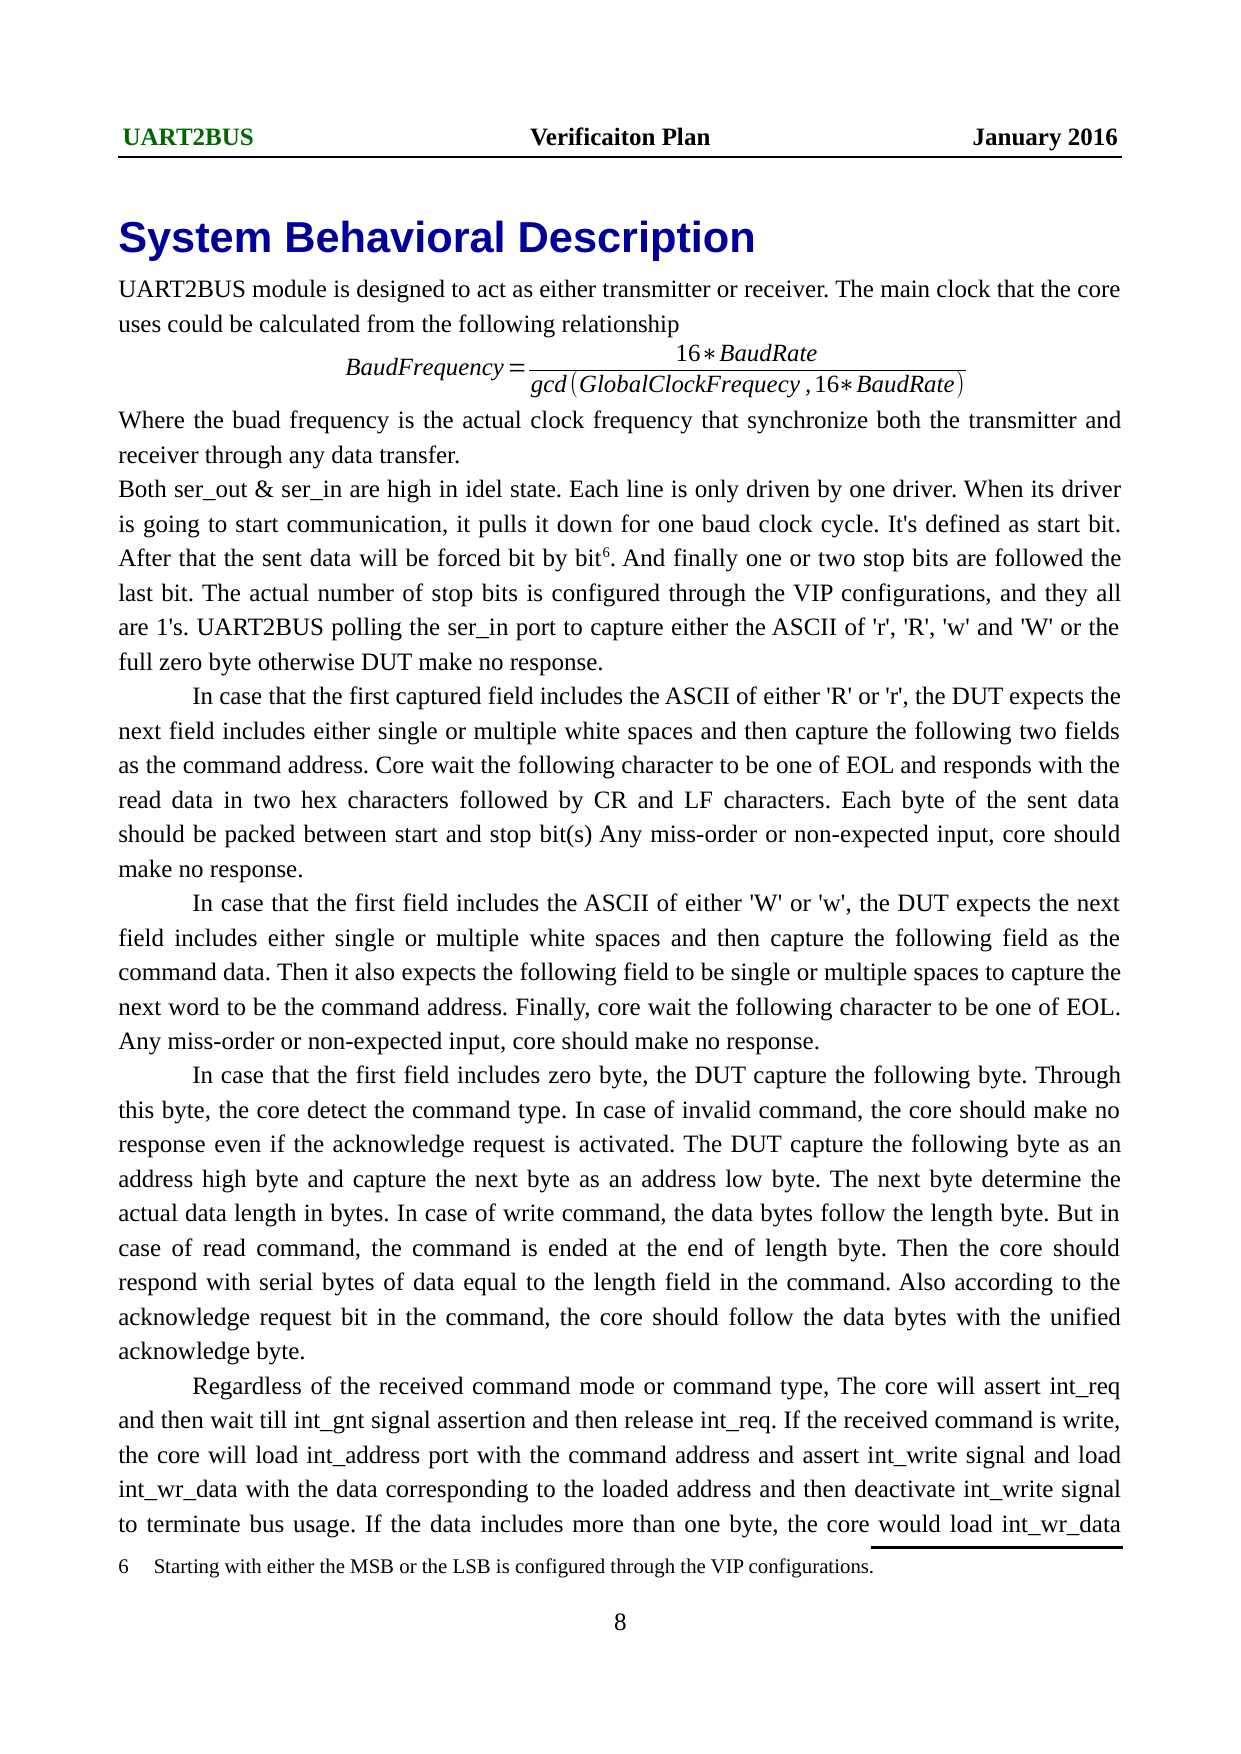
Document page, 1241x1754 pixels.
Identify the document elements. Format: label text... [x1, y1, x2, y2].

text In case that the first field includes zero byte, the DUT capture the following byte. Through this byte, the core detect the command type. In case of invalid command, the core should make no response even if the acknowledge request is activated. The DUT capture the following byte as an address high byte and capture the next byte as an address low byte. The next byte determine the actual data length in bytes. In case of write command, the data bytes follow the length byte. But in case of read command, the command is ended at the end of length byte. Then the core should respond with serial bytes of data equal to the length field in the command. Also according to the acknowledge request bit in the command, the core should follow the data bytes with the unified acknowledge byte. [118, 1061, 1122, 1365]
subtitle System Behavioral Description [118, 212, 1122, 262]
text UART2BUS module is designed to act as either transmitter or receiver. The main clock that the core uses could be calculated from the following relationship [118, 274, 1122, 338]
text Starting with either the MSB or the LSB is configured through the VIP configurations. [118, 1553, 1122, 1578]
text Regardless of the received command mode or command type, The core will assert int_req and then wait till int_gnt signal assertion and then release int_req. If the received command is write, the core will load int_address port with the command address and assert int_write signal and load int_wr_data with the data corresponding to the loaded address and then deactivate int_write signal to terminate bus usage. If the data includes more than one byte, the core would load int_wr_data [118, 1371, 1122, 1538]
text In case that the first field includes the ASCII of either 'W' or 'w', the DUT expects the next field includes either single or multiple white spaces and then capture the following field as the command data. Then it also expects the following field to be single or multiple spaces to capture the next word to be the command address. Finally, core wait the following character to be one of EOL. Any miss-order or non-expected input, core should make no response. [118, 888, 1122, 1055]
text In case that the first captured field includes the ASCII of either 'R' or 'r', the DUT expects the next field includes either single or multiple white spaces and then capture the following two fields as the command address. Core wait the following character to be one of EOL and responds with the read data in two hex characters followed by CR and LF characters. Each byte of the sent data should be packed between start and stop bit(s) Any miss-order or non-expected input, core should make no response. [118, 681, 1122, 882]
text Where the buad frequency is the actual clock frequency that synchronize both the transmitter and receiver through any data transfer. [118, 343, 1122, 469]
text Both ser_out & ser_in are high in idel state. Each line is only driven by one driver. When its driver is going to start communication, it pulls it down for one baud clock cycle. It's defined as start bit. After that the sent data will be forced bit by bit. And finally one or two stop bits are followed the last bit. The actual number of stop bits is configured through the VIP configurations, and they all are 1's. UART2BUS polling the ser_in port to capture either the ASCII of 'r', 'R', 'w' and 'W' or the full zero byte otherwise DUT make no response. [118, 474, 1122, 676]
